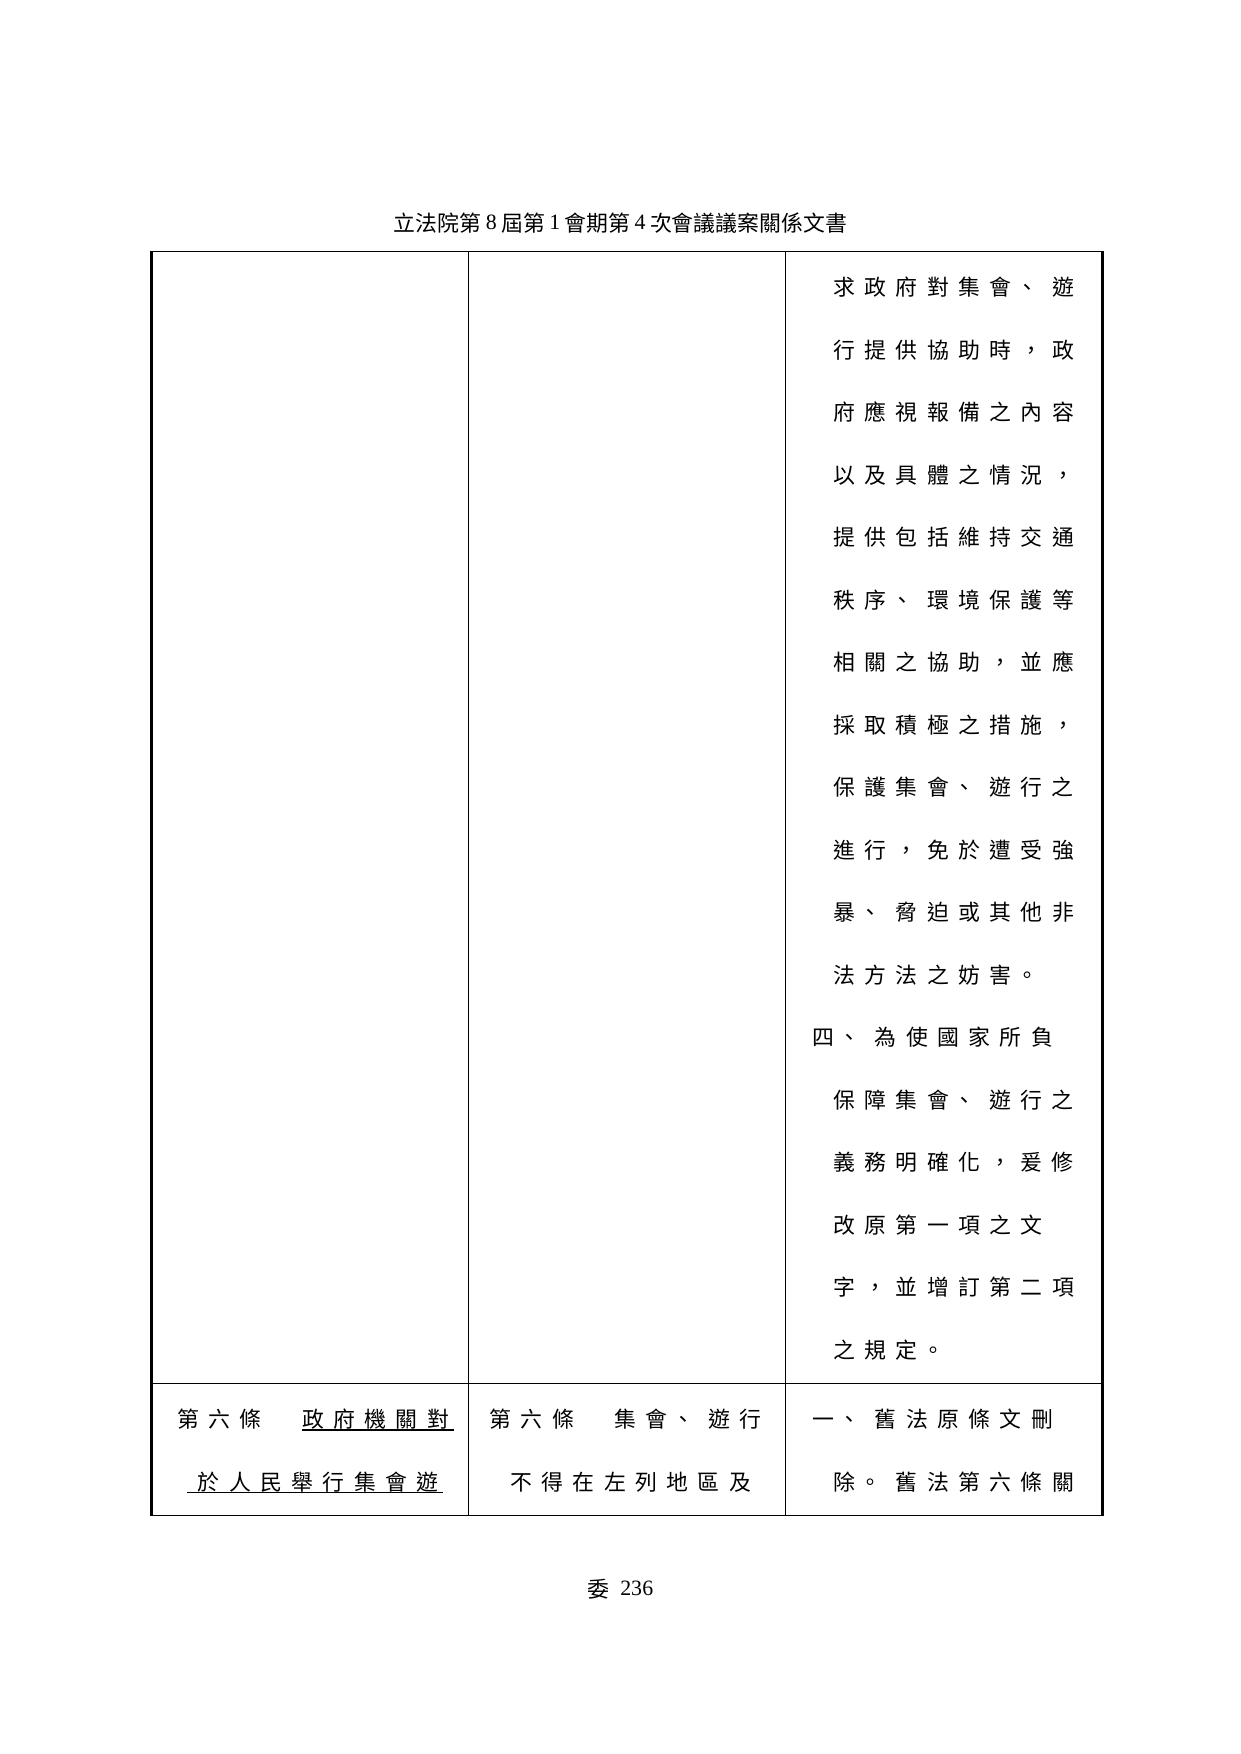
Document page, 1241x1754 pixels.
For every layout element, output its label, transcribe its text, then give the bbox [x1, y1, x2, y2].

table_cell [153, 252, 468, 1383]
table_cell [469, 252, 785, 1383]
table_cell 求政府對集會、遊行提供協助時，政府應視報備之內容以及具體之情況，提供包括維持交通秩序、環境保護等相關之協助，並應採取積極之措施，保護集會、遊行之進行，免於遭受強暴、脅迫或其他非法方法之妨害。 四、為使國家所負保障集會、遊行之義務明確化，爰修改原第一項之文字，並增訂第二項之規定。 [786, 252, 1101, 1383]
table_cell 一、舊法原條文刪除。舊法第六條關 [786, 1384, 1101, 1514]
table_cell 第六條 政府機關對於人民舉行集會遊 [153, 1384, 468, 1514]
table_cell 第六條 集會、遊行不得在左列地區及 [469, 1384, 785, 1514]
